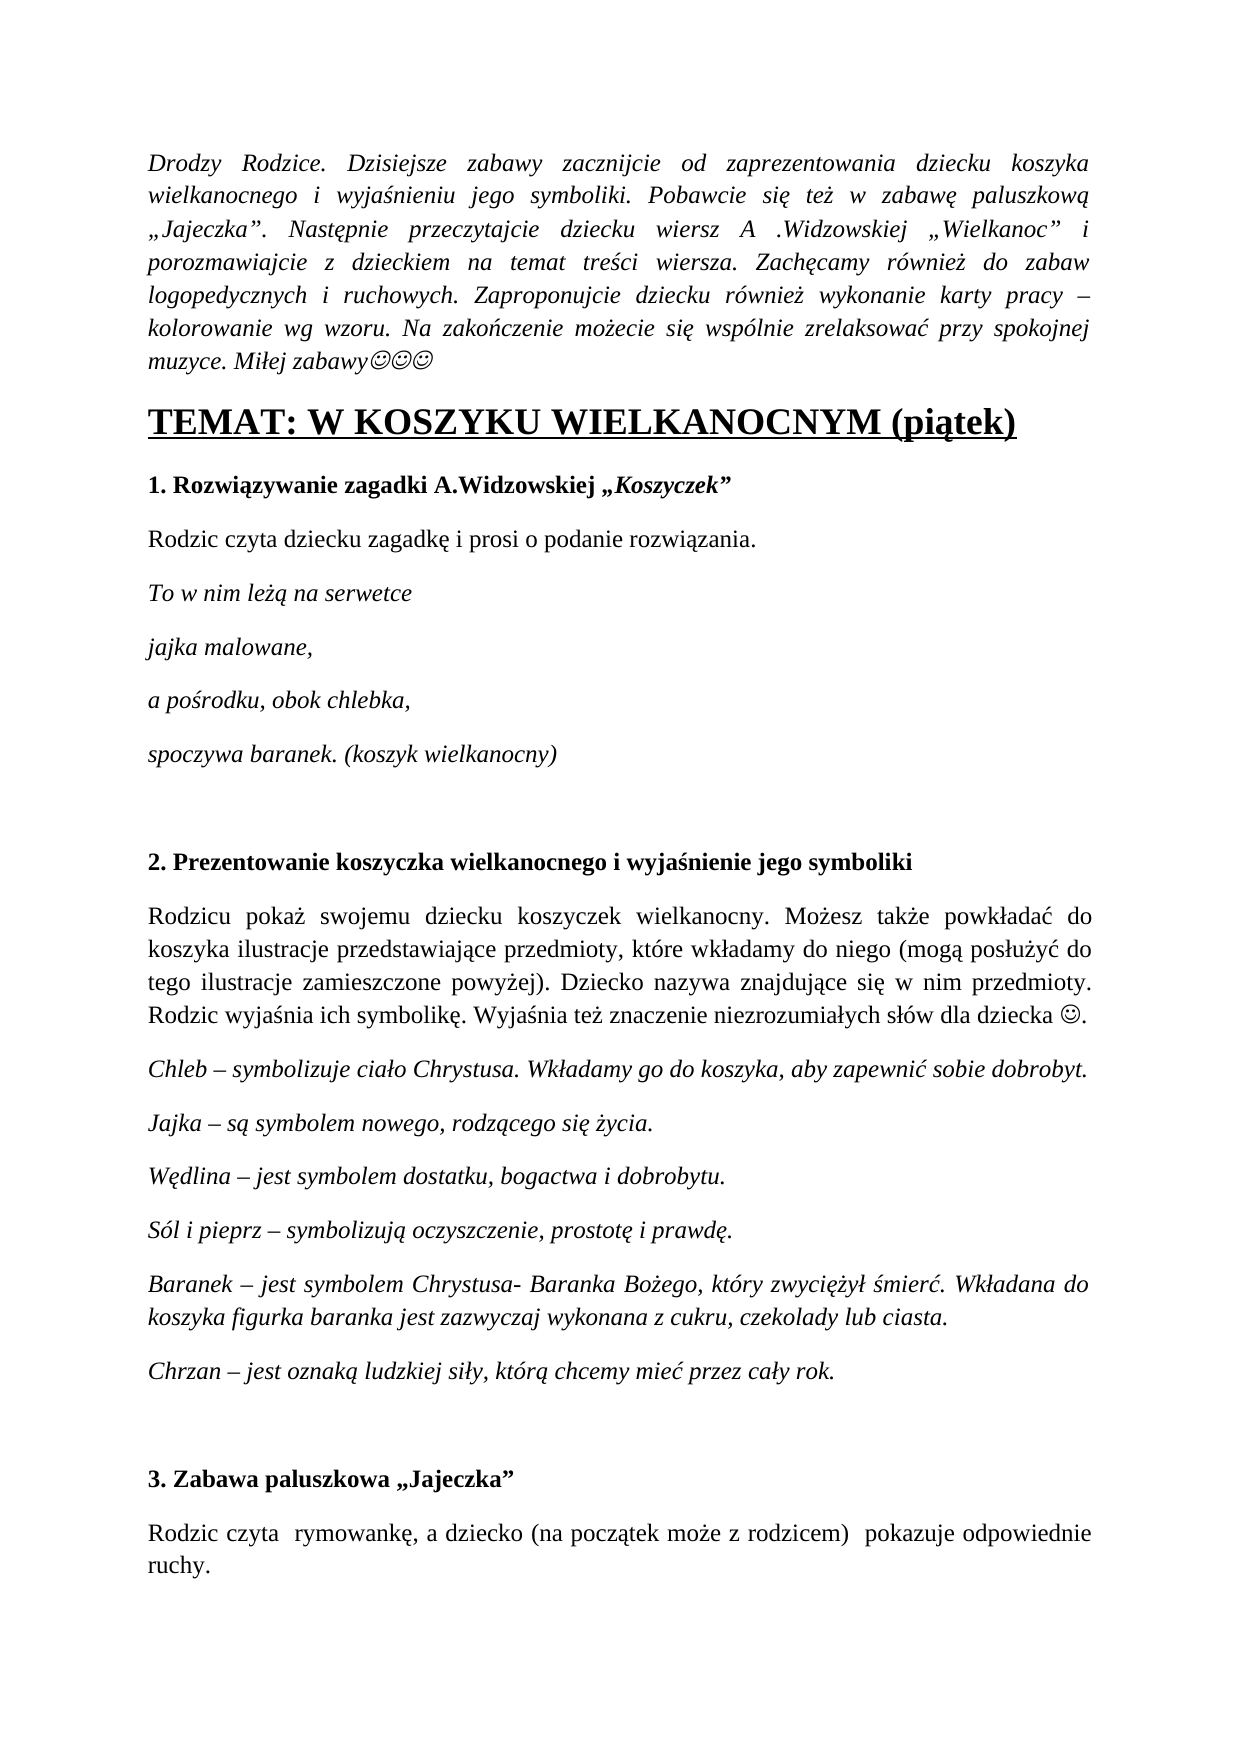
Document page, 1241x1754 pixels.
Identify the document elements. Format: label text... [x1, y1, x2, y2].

text 1. Rozwiązywanie zagadki A.Widzowskiej „Koszyczek” [148, 470, 1093, 499]
text spoczywa baranek. (koszyk wielkanocny) [148, 739, 1093, 768]
text Jajka – są symbolem nowego, rodzącego się życia. [148, 1108, 1093, 1136]
text Wędlina – jest symbolem dostatku, bogactwa i dobrobytu. [148, 1161, 1093, 1190]
text 2. Prezentowanie koszyczka wielkanocnego i wyjaśnienie jego symboliki [148, 847, 1093, 876]
text Chleb – symbolizuje ciało Chrystusa. Wkładamy go do koszyka, aby zapewnić sobie dobrobyt. [148, 1054, 1093, 1082]
text a pośrodku, obok chlebka, [148, 685, 1093, 714]
text TEMAT: W KOSZYKU WIELKANOCNYM (piątek) [148, 399, 1093, 443]
text Rodzic czyta rymowankę, a dziecko (na początek może z rodzicem) pokazuje odpowiednie ruchy. [148, 1518, 1093, 1579]
text To w nim leżą na serwetce [148, 578, 1093, 606]
text Rodzic czyta dziecku zagadkę i prosi o podanie rozwiązania. [148, 524, 1093, 553]
text 3. Zabawa paluszkowa „Jajeczka” [148, 1464, 1093, 1492]
text Baranek – jest symbolem Chrystusa- Baranka Bożego, który zwyciężył śmierć. Wkładana do koszyka figurka baranka jest zazwyczaj wykonana z cukru, czekolady lub ciasta. [148, 1269, 1093, 1331]
text Chrzan – jest oznaką ludzkiej siły, którą chcemy mieć przez cały rok. [148, 1356, 1093, 1385]
text Sól i pieprz – symbolizują oczyszczenie, prostotę i prawdę. [148, 1215, 1093, 1244]
text jajka malowane, [148, 632, 1093, 660]
text Rodzicu pokaż swojemu dziecku koszyczek wielkanocny. Możesz także powkładać do koszyka ilustracje przedstawiające przedmioty, które wkładamy do niego (mogą posłużyć do tego ilustracje zamieszczone powyżej). Dziecko nazywa znajdujące się w nim przedmioty. Rodzic wyjaśnia ich symbolikę. Wyjaśnia też znaczenie niezrozumiałych słów dla dziecka . [148, 901, 1093, 1029]
text Drodzy Rodzice. Dzisiejsze zabawy zacznijcie od zaprezentowania dziecku koszyka wielkanocnego i wyjaśnieniu jego symboliki. Pobawcie się też w zabawę paluszkową „Jajeczka”. Następnie przeczytajcie dziecku wiersz A .Widzowskiej „Wielkanoc” i porozmawiajcie z dzieckiem na temat treści wiersza. Zachęcamy również do zabaw logopedycznych i ruchowych. Zaproponujcie dziecku również wykonanie karty pracy – kolorowanie wg wzoru. Na zakończenie możecie się wspólnie zrelaksować przy spokojnej muzyce. Miłej zabawy [148, 148, 1093, 374]
